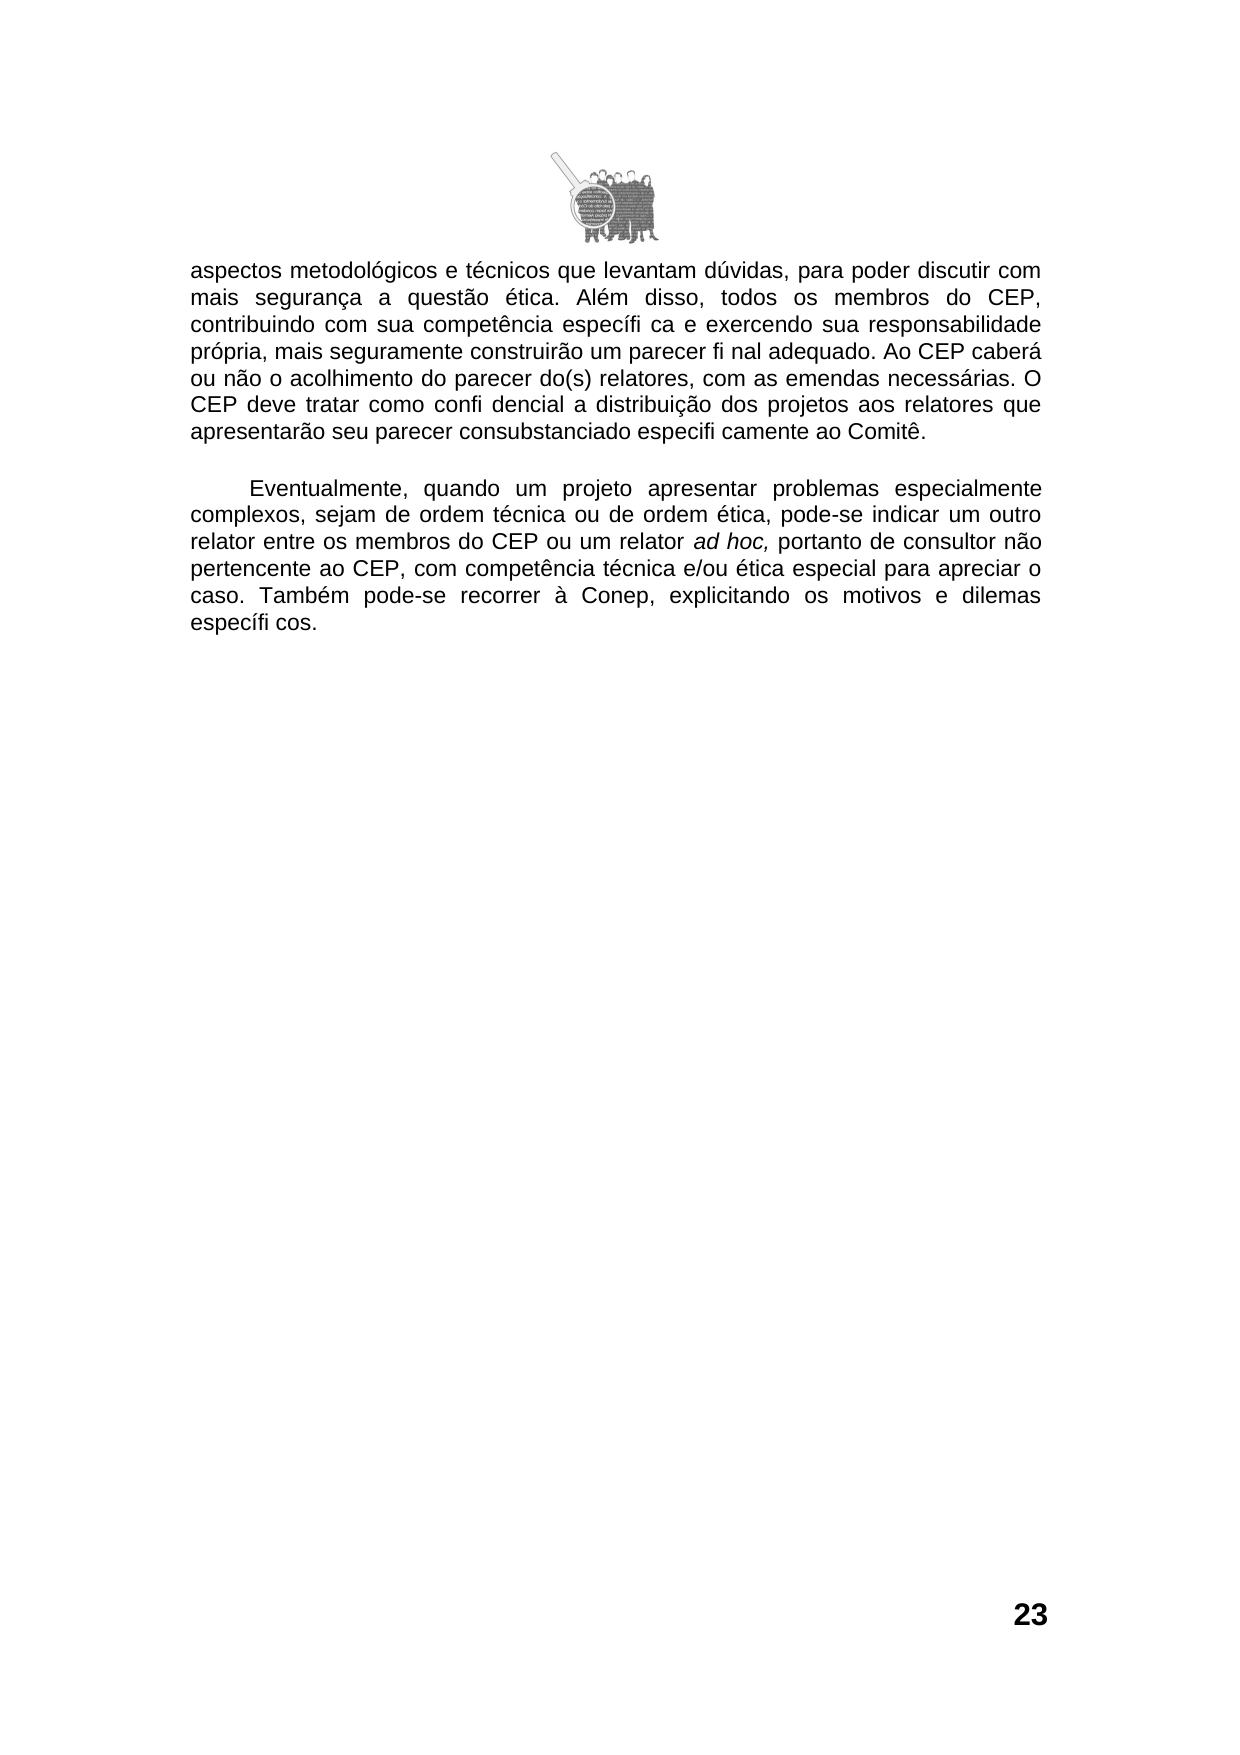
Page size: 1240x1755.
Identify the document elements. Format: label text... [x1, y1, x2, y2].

text Eventualmente, quando um projeto apresentar problemas especialmente complexos, sejam de ordem técnica ou de ordem ética, pode-se indicar um outro relator entre os membros do CEP ou um relator ad hoc, portanto de consultor não pertencente ao CEP, com competência técnica e/ou ética especial para apreciar o caso. Também pode-se recorrer à Conep, explicitando os motivos e dilemas específi cos. [190, 474, 1042, 635]
text aspectos metodológicos e técnicos que levantam dúvidas, para poder discutir com mais segurança a questão ética. Além disso, todos os membros do CEP, contribuindo com sua competência específi ca e exercendo sua responsabilidade própria, mais seguramente construirão um parecer fi nal adequado. Ao CEP caberá ou não o acolhimento do parecer do(s) relatores, com as emendas necessárias. O CEP deve tratar como confi dencial a distribuição dos projetos aos relatores que apresentarão seu parecer consubstanciado especifi camente ao Comitê. [190, 257, 1042, 444]
